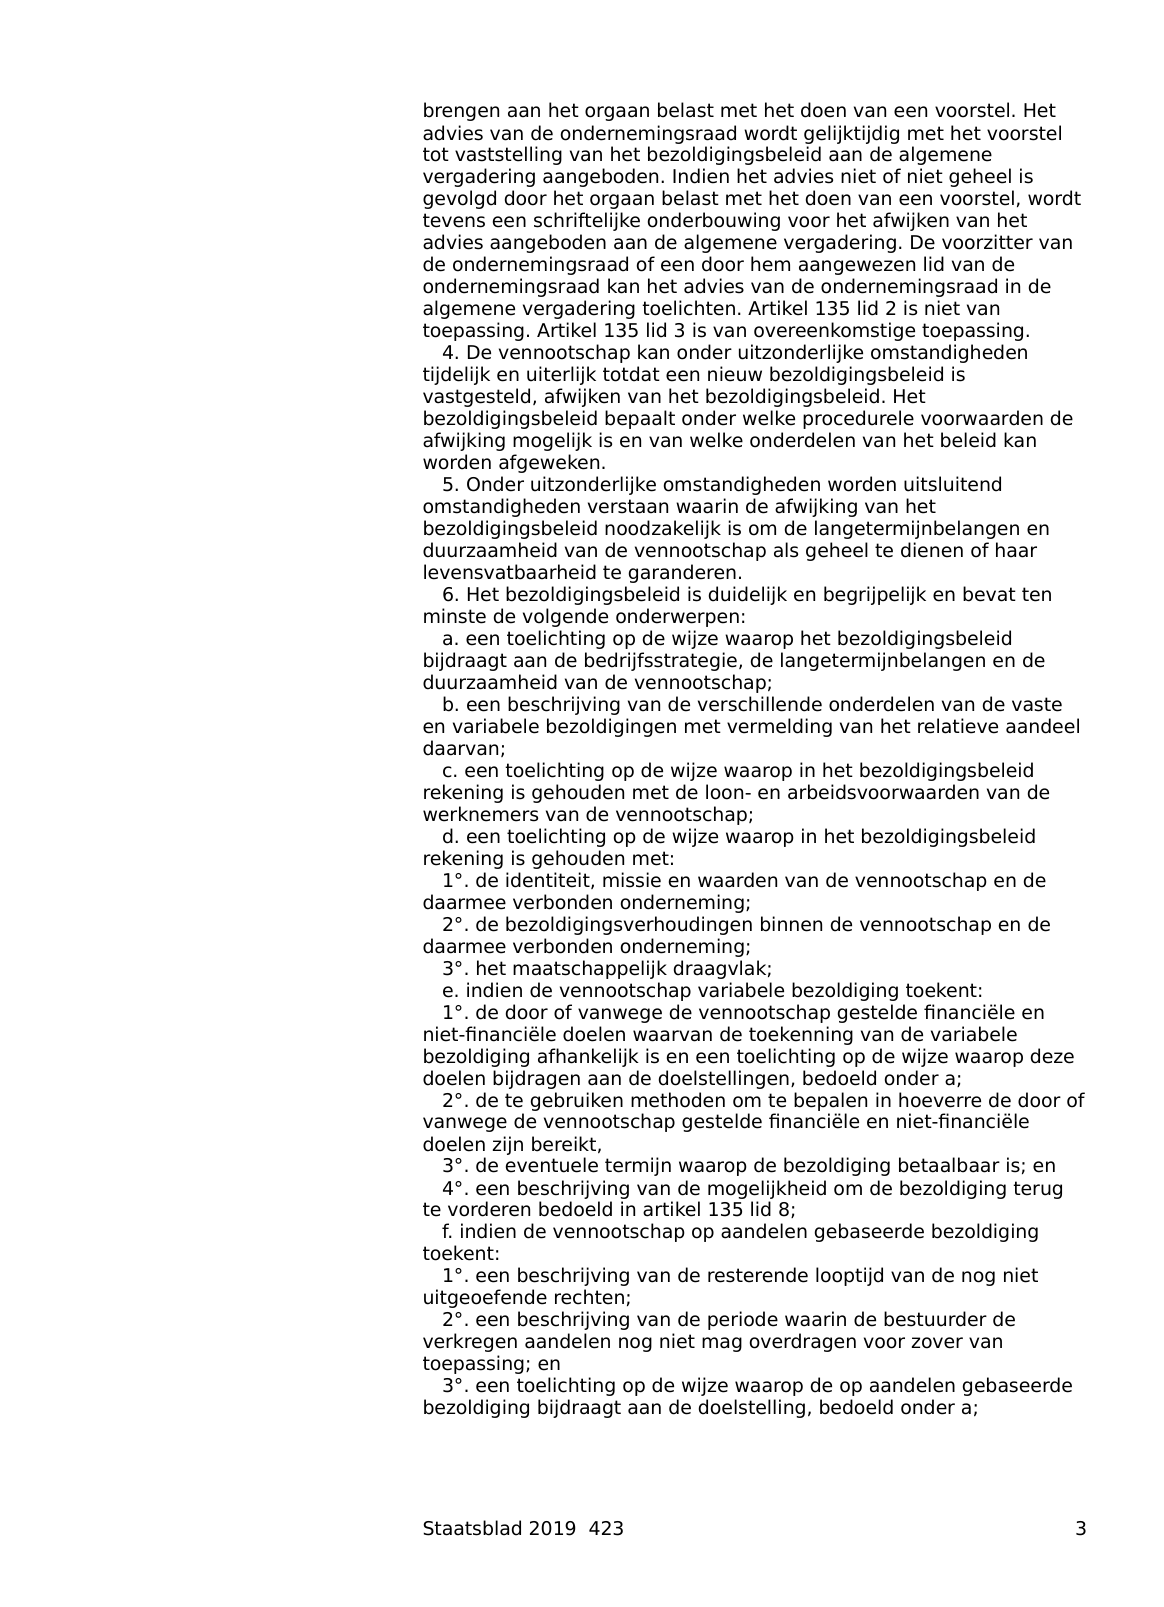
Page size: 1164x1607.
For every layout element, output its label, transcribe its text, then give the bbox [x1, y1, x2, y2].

text a. een toelichting op de wijze waarop het bezoldigingsbeleid bijdraagt aan de bedrijfsstrategie, de langetermijnbelangen en de duurzaamheid van de vennootschap; [422, 628, 1087, 694]
text 1°. de identiteit, missie en waarden van de vennootschap en de daarmee verbonden onderneming; [422, 870, 1087, 914]
text b. een beschrijving van de verschillende onderdelen van de vaste en variabele bezoldigingen met vermelding van het relatieve aandeel daarvan; [422, 694, 1087, 760]
text 4°. een beschrijving van de mogelijkheid om de bezoldiging terug te vorderen bedoeld in artikel 135 lid 8; [422, 1177, 1087, 1221]
text 3°. het maatschappelijk draagvlak; [422, 958, 1087, 979]
text 5. Onder uitzonderlijke omstandigheden worden uitsluitend omstandigheden verstaan waarin de afwijking van het bezoldigingsbeleid noodzakelijk is om de langetermijnbelangen en duurzaamheid van de vennootschap als geheel te dienen of haar levensvatbaarheid te garanderen. [422, 474, 1087, 584]
text 6. Het bezoldigingsbeleid is duidelijk en begrijpelijk en bevat ten minste de volgende onderwerpen: [422, 584, 1087, 628]
text 2°. de te gebruiken methoden om te bepalen in hoeverre de door of vanwege de vennootschap gestelde financiële en niet-financiële doelen zijn bereikt, [422, 1089, 1087, 1155]
text f. indien de vennootschap op aandelen gebaseerde bezoldiging toekent: [422, 1221, 1087, 1265]
text 1°. een beschrijving van de resterende looptijd van de nog niet uitgeoefende rechten; [422, 1265, 1087, 1309]
text 4. De vennootschap kan onder uitzonderlijke omstandigheden tijdelijk en uiterlijk totdat een nieuw bezoldigingsbeleid is vastgesteld, afwijken van het bezoldigingsbeleid. Het bezoldigingsbeleid bepaalt onder welke procedurele voorwaarden de afwijking mogelijk is en van welke onderdelen van het beleid kan worden afgeweken. [422, 342, 1087, 474]
text 3°. de eventuele termijn waarop de bezoldiging betaalbaar is; en [422, 1155, 1087, 1177]
text d. een toelichting op de wijze waarop in het bezoldigingsbeleid rekening is gehouden met: [422, 826, 1087, 870]
text 2°. de bezoldigingsverhoudingen binnen de vennootschap en de daarmee verbonden onderneming; [422, 914, 1087, 958]
text c. een toelichting op de wijze waarop in het bezoldigingsbeleid rekening is gehouden met de loon- en arbeidsvoorwaarden van de werknemers van de vennootschap; [422, 760, 1087, 826]
text 3°. een toelichting op de wijze waarop de op aandelen gebaseerde bezoldiging bijdraagt aan de doelstelling, bedoeld onder a; [422, 1375, 1087, 1419]
text e. indien de vennootschap variabele bezoldiging toekent: [422, 979, 1087, 1002]
text 2°. een beschrijving van de periode waarin de bestuurder de verkregen aandelen nog niet mag overdragen voor zover van toepassing; en [422, 1309, 1087, 1375]
text brengen aan het orgaan belast met het doen van een voorstel. Het advies van de ondernemingsraad wordt gelijktijdig met het voorstel tot vaststelling van het bezoldigingsbeleid aan de algemene vergadering aangeboden. Indien het advies niet of niet geheel is gevolgd door het orgaan belast met het doen van een voorstel, wordt tevens een schriftelijke onderbouwing voor het afwijken van het advies aangeboden aan de algemene vergadering. De voorzitter van de ondernemingsraad of een door hem aangewezen lid van de ondernemingsraad kan het advies van de ondernemingsraad in de algemene vergadering toelichten. Artikel 135 lid 2 is niet van toepassing. Artikel 135 lid 3 is van overeenkomstige toepassing. [422, 100, 1087, 342]
text 1°. de door of vanwege de vennootschap gestelde financiële en niet-financiële doelen waarvan de toekenning van de variabele bezoldiging afhankelijk is en een toelichting op de wijze waarop deze doelen bijdragen aan de doelstellingen, bedoeld onder a; [422, 1002, 1087, 1089]
